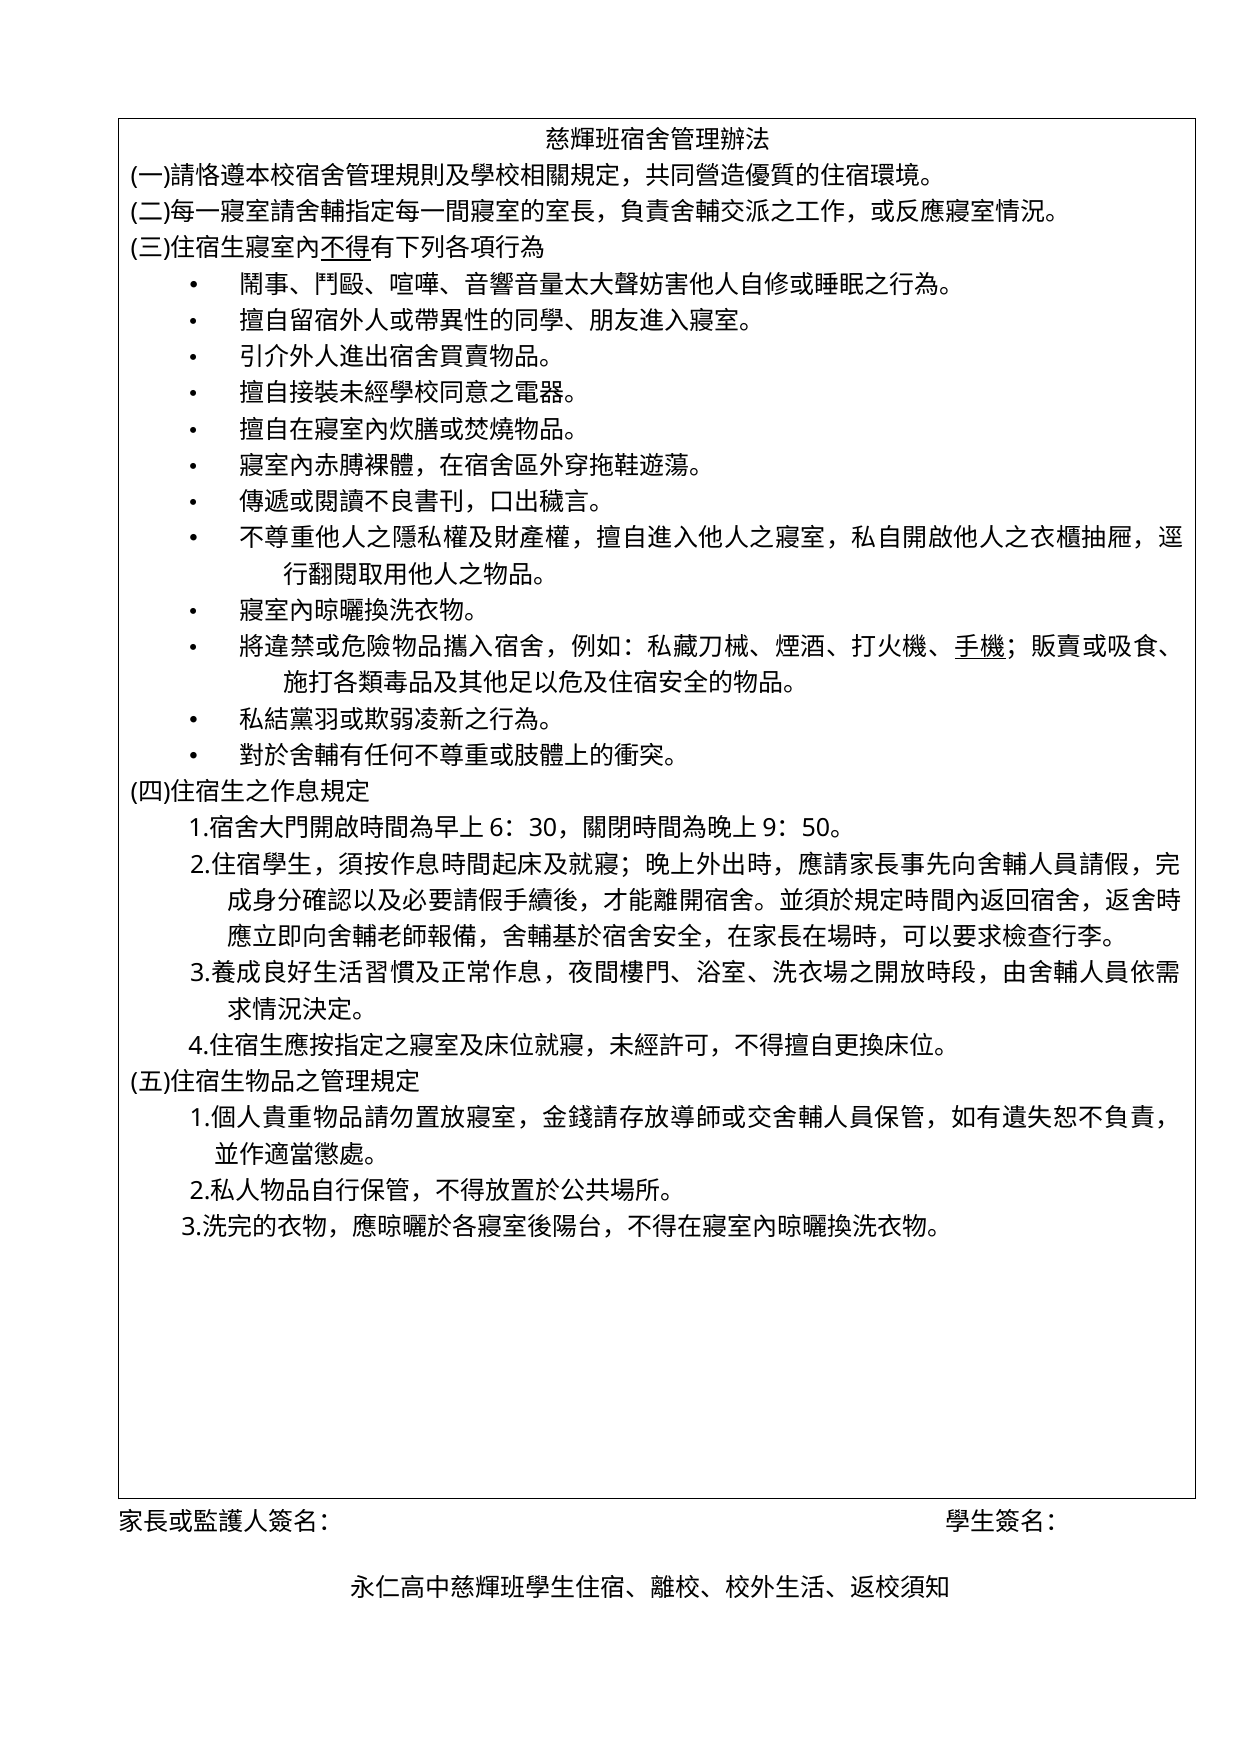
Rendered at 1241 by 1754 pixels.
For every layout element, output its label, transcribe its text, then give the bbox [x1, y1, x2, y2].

table_header 慈輝班宿舍管理辦法 (一)請恪遵本校宿舍管理規則及學校相關規定，共同營造優質的住宿環境。 (二)每一寢室請舍輔指定每一間寢室的室長，負責舍輔交派之工作，或反應寢室情況。 (三)住宿生寢室內不得有下列各項行為 鬧事、鬥毆、喧嘩、音響音量太大聲妨害他人自修或睡眠之行為。 擅自留宿外人或帶異性的同學、朋友進入寢室。 引介外人進出宿舍買賣物品。 擅自接裝未經學校同意之電器。 擅自在寢室內炊膳或焚燒物品。 寢室內赤膊裸體，在宿舍區外穿拖鞋遊蕩。 傳遞或閱讀不良書刊，口出穢言。 不尊重他人之隱私權及財產權，擅自進入他人之寢室，私自開啟他人之衣櫃抽屜，逕行翻閱取用他人之物品。 寢室內晾曬換洗衣物。 將違禁或危險物品攜入宿舍，例如：私藏刀械、煙酒、打火機、手機；販賣或吸食、施打各類毒品及其他足以危及住宿安全的物品。 私結黨羽或欺弱凌新之行為。 對於舍輔有任何不尊重或肢體上的衝突。 (四)住宿生之作息規定 1.宿舍大門開啟時間為早上6：30，關閉時間為晚上9：50。 2.住宿學生，須按作息時間起床及就寢；晚上外出時，應請家長事先向舍輔人員請假，完成身分確認以及必要請假手續後，才能離開宿舍。並須於規定時間內返回宿舍，返舍時應立即向舍輔老師報備，舍輔基於宿舍安全，在家長在場時，可以要求檢查行李。 3.養成良好生活習慣及正常作息，夜間樓門、浴室、洗衣場之開放時段，由舍輔人員依需求情況決定。 4.住宿生應按指定之寢室及床位就寢，未經許可，不得擅自更換床位。 (五)住宿生物品之管理規定 1.個人貴重物品請勿置放寢室，金錢請存放導師或交舍輔人員保管，如有遺失恕不負責，並作適當懲處。 2.私人物品自行保管，不得放置於公共場所。 3.洗完的衣物，應晾曬於各寢室後陽台，不得在寢室內晾曬換洗衣物。 [119, 119, 1195, 1498]
text 家長或監護人簽名： 學生簽名： [118, 1499, 1122, 1539]
text 永仁高中慈輝班學生住宿、離校、校外生活、返校須知 [177, 1567, 1122, 1603]
